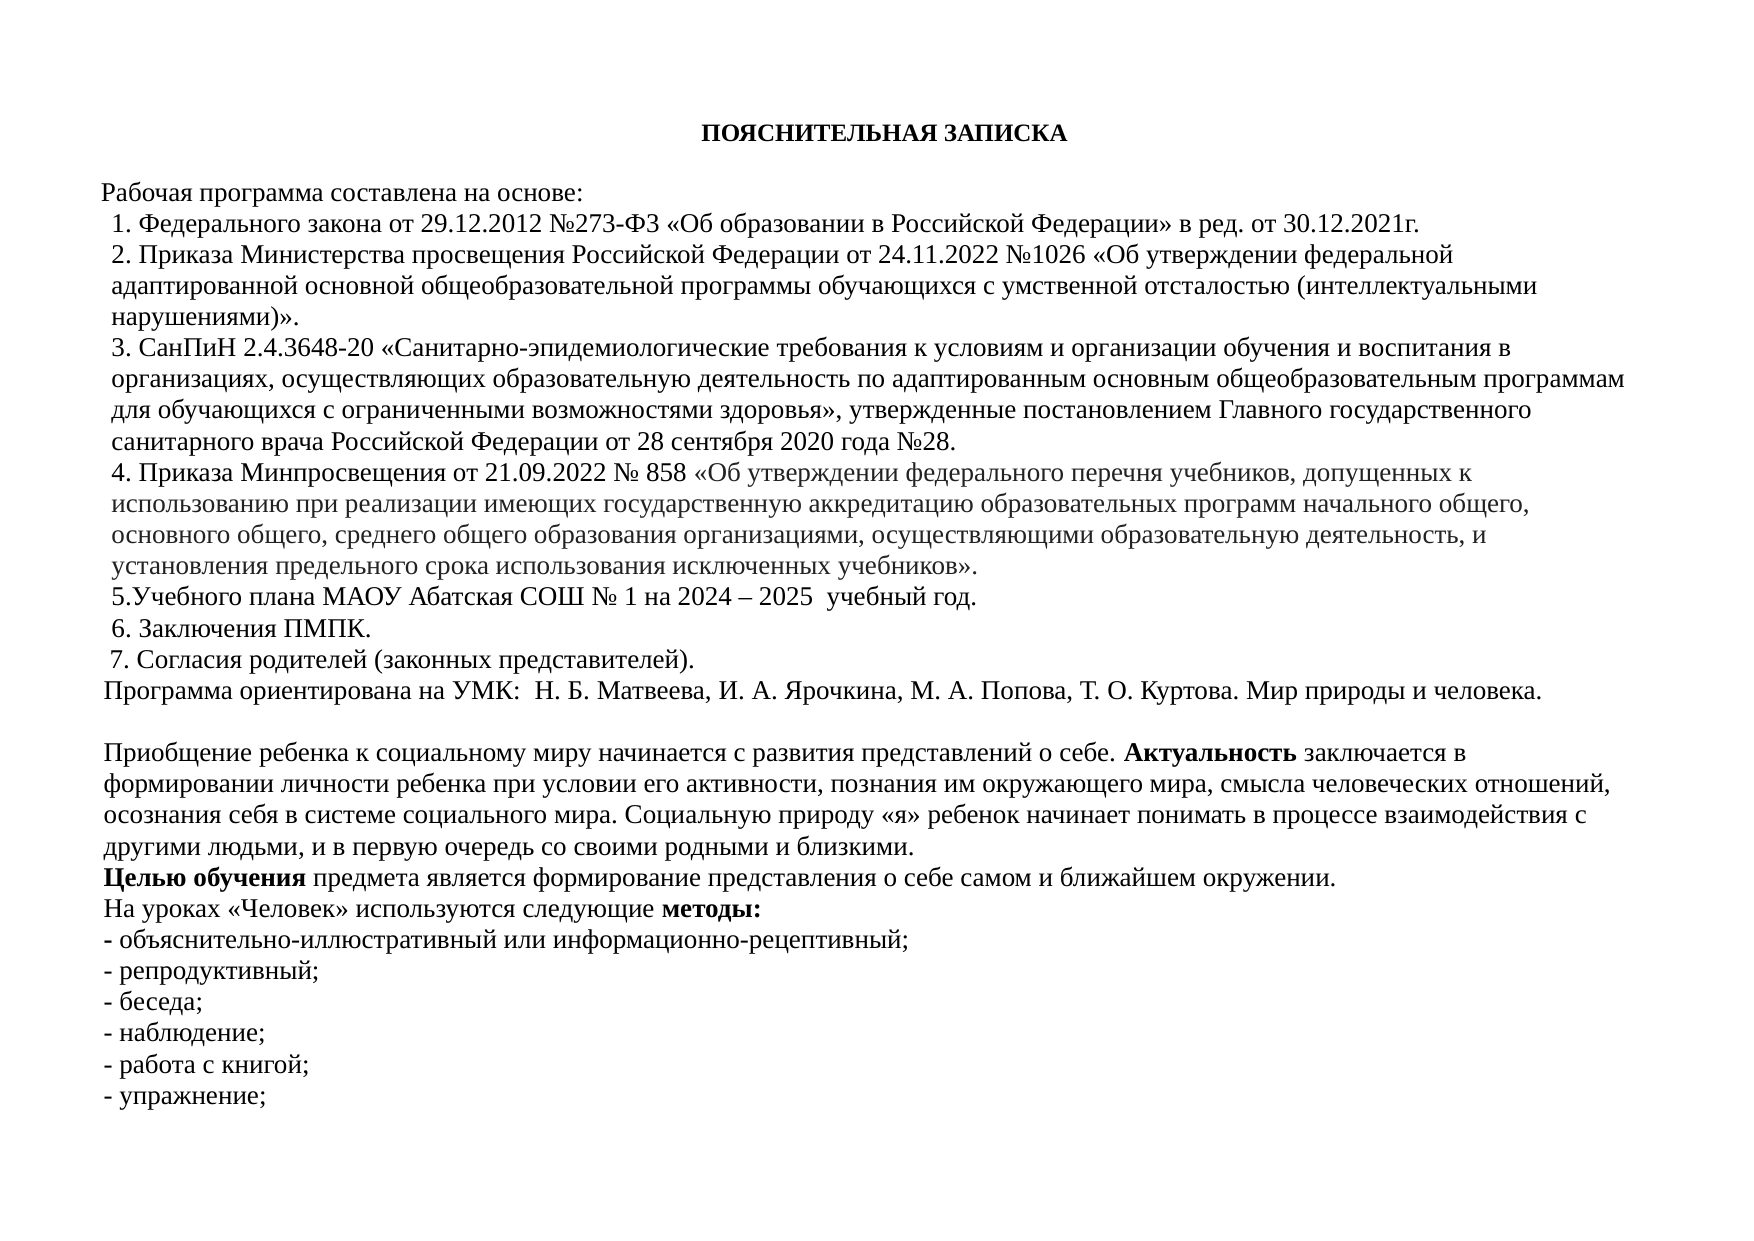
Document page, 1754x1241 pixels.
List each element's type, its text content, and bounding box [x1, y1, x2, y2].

list 7. Согласия родителей (законных представителей). [15, 643, 1636, 674]
list - беседа; [103, 985, 1636, 1017]
list 4. Приказа Минпросвещения от 21.09.2022 № 858 «Об утверждении федерального перечня учебников, допущенных к использованию при реализации имеющих государственную аккредитацию образовательных программ начального общего, основного общего, среднего общего образования организациями, осуществляющими образовательную деятельность, и установления предельного срока использования исключенных учебников». [74, 456, 1636, 581]
list - упражнение; [103, 1079, 1636, 1110]
text Рабочая программа составлена на основе: [15, 176, 1636, 207]
list Целью обучения предмета является формирование представления о себе самом и ближайшем окружении. [103, 861, 1636, 892]
list 1. Федерального закона от 29.12.2012 №273-Ф3 «Об образовании в Российской Федерации» в ред. от 30.12.2021г. [74, 207, 1636, 238]
list - работа с книгой; [103, 1048, 1636, 1079]
list 2. Приказа Министерства просвещения Российской Федерации от 24.11.2022 №1026 «Об утверждении федеральной адаптированной основной общеобразовательной программы обучающихся с умственной отсталостью (интеллектуальными нарушениями)». [74, 238, 1636, 331]
list 5.Учебного плана МАОУ Абатская СОШ № 1 на 2024 – 2025 учебный год. [74, 581, 1636, 612]
list 3. СанПиН 2.4.3648-20 «Санитарно-эпидемиологические требования к условиям и организации обучения и воспитания в организациях, осуществляющих образовательную деятельность по адаптированным основным общеобразовательным программам для обучающихся с ограниченными возможностями здоровья», утвержденные постановлением Главного государственного санитарного врача Российской Федерации от 28 сентября 2020 года №28. [74, 331, 1636, 456]
list Программа ориентирована на УМК: Н. Б. Матвеева, И. А. Ярочкина, М. А. Попова, Т. О. Куртова. Мир природы и человека. [103, 674, 1636, 705]
list - наблюдение; [103, 1017, 1636, 1048]
text ПОЯСНИТЕЛЬНАЯ ЗАПИСКА [133, 118, 1636, 147]
list 6. Заключения ПМПК. [74, 612, 1636, 643]
list - репродуктивный; [103, 954, 1636, 985]
list - объяснительно-иллюстративный или информационно-рецептивный; [103, 923, 1636, 954]
list Приобщение ребенка к социальному миру начинается с развития представлений о себе. Актуальность заключается в формировании личности ребенка при условии его активности, познания им окружающего мира, смысла человеческих отношений, осознания себя в системе социального мира. Социальную природу «я» ребенок начинает понимать в процессе взаимодействия с другими людьми, и в первую очередь со своими родными и близкими. [103, 736, 1636, 861]
list На уроках «Человек» используются следующие методы: [103, 892, 1636, 923]
